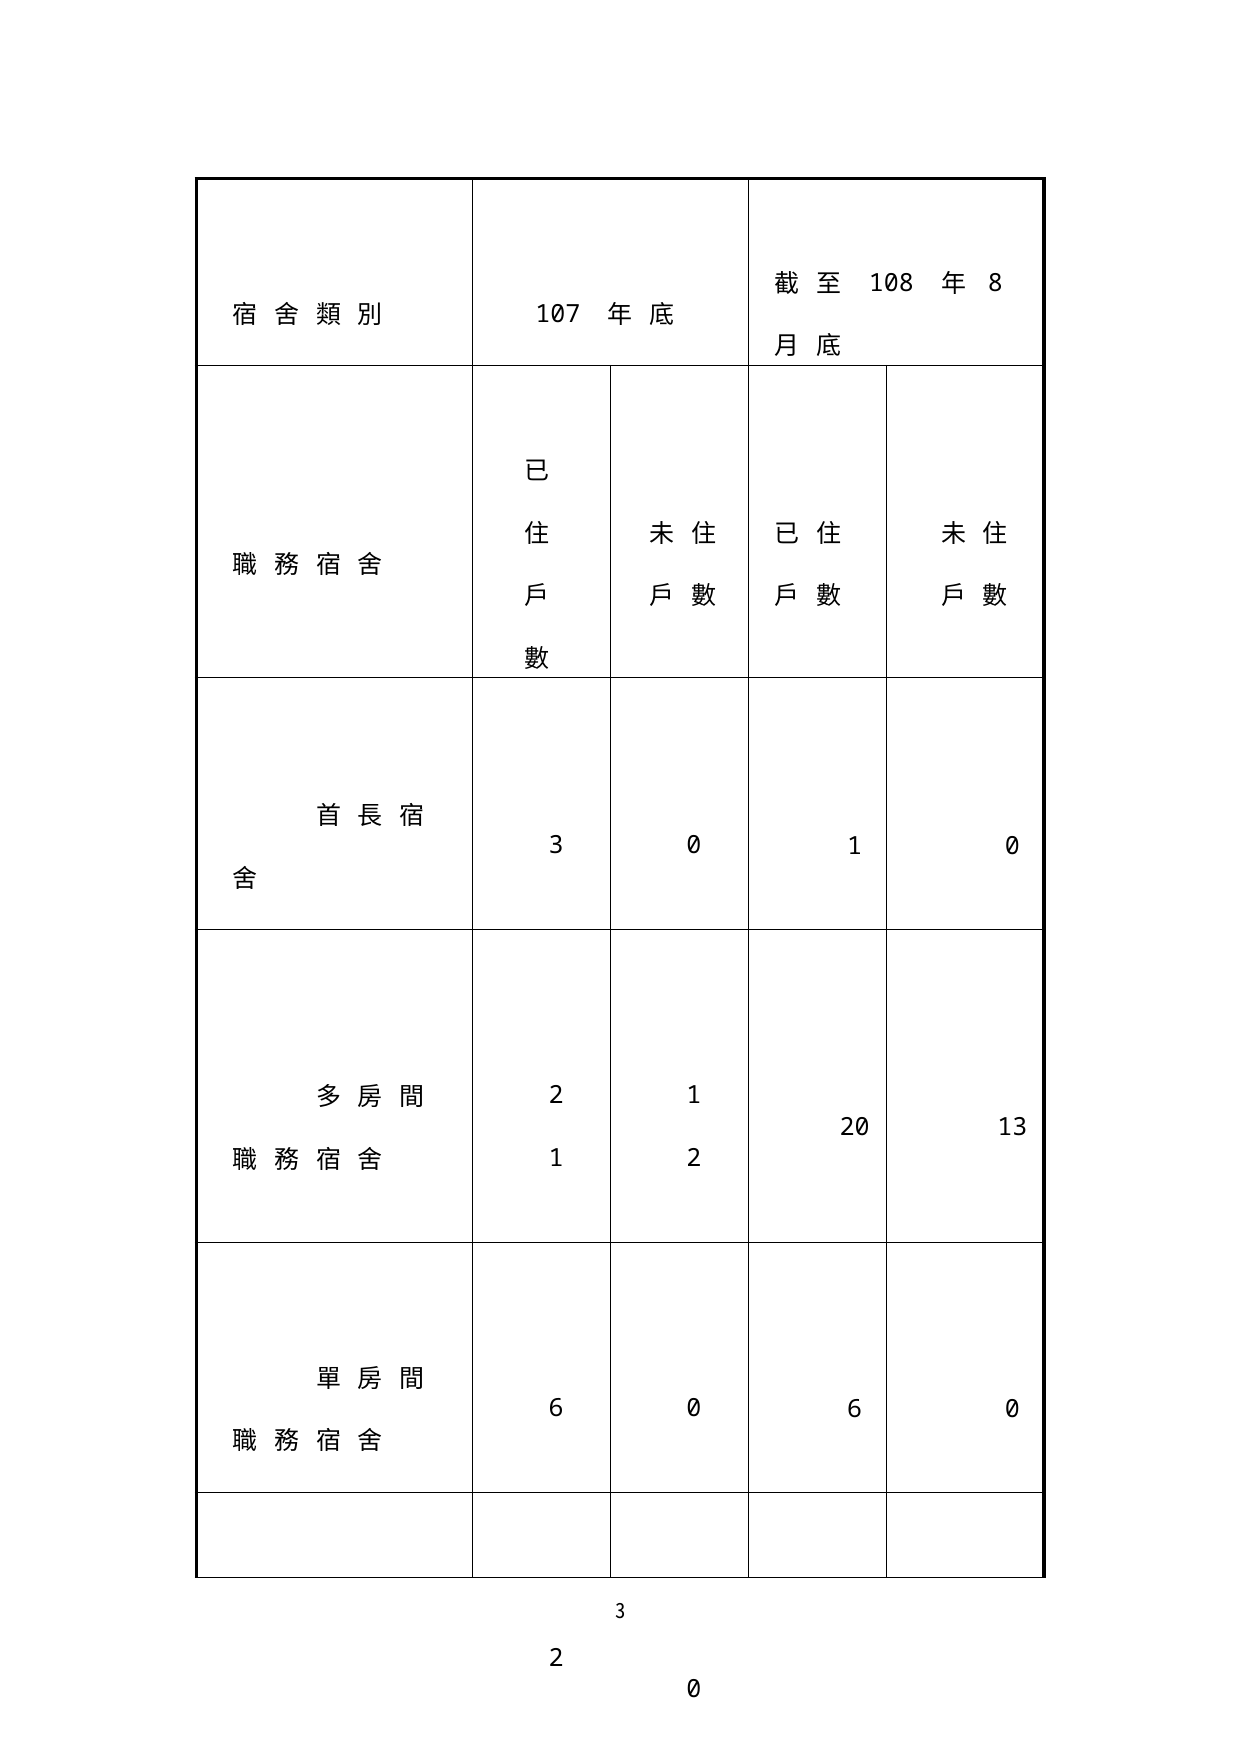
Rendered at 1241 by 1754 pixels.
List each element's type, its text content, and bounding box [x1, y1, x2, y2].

table_cell 1 [749, 678, 886, 929]
table_cell 眷屬宿舍 [198, 1493, 472, 1577]
table_cell 21 [473, 930, 610, 1242]
table_cell 0 [887, 678, 1042, 929]
table_cell 6 [473, 1243, 610, 1492]
table_cell 20 [749, 930, 886, 1242]
table_cell 首長宿舍 [198, 678, 472, 929]
table_cell 未住戶數 [887, 366, 1042, 677]
table_cell 已住戶數 [749, 366, 886, 677]
table_header 截至108年8月底 [749, 180, 1042, 365]
table_cell 多房間職務宿舍 [198, 930, 472, 1242]
table_cell 已住戶數 [473, 366, 610, 677]
table_cell 24 [749, 1493, 886, 1577]
table_cell 12 [611, 930, 748, 1242]
table_cell 未住戶數 [611, 366, 748, 677]
table_cell 0 [611, 678, 748, 929]
table_cell 職務宿舍 [198, 366, 472, 677]
table_cell 0 [611, 1493, 748, 1577]
table_cell 13 [887, 930, 1042, 1242]
table_header 107年底 [473, 180, 748, 365]
table_cell 6 [749, 1243, 886, 1492]
table_cell 0 [611, 1243, 748, 1492]
table_cell 0 [887, 1243, 1042, 1492]
table_cell 1 [887, 1493, 1042, 1577]
table_cell 25 [473, 1493, 610, 1577]
table_header 宿舍類別 [198, 180, 472, 365]
table_cell 單房間職務宿舍 [198, 1243, 472, 1492]
table_cell 3 [473, 678, 610, 929]
